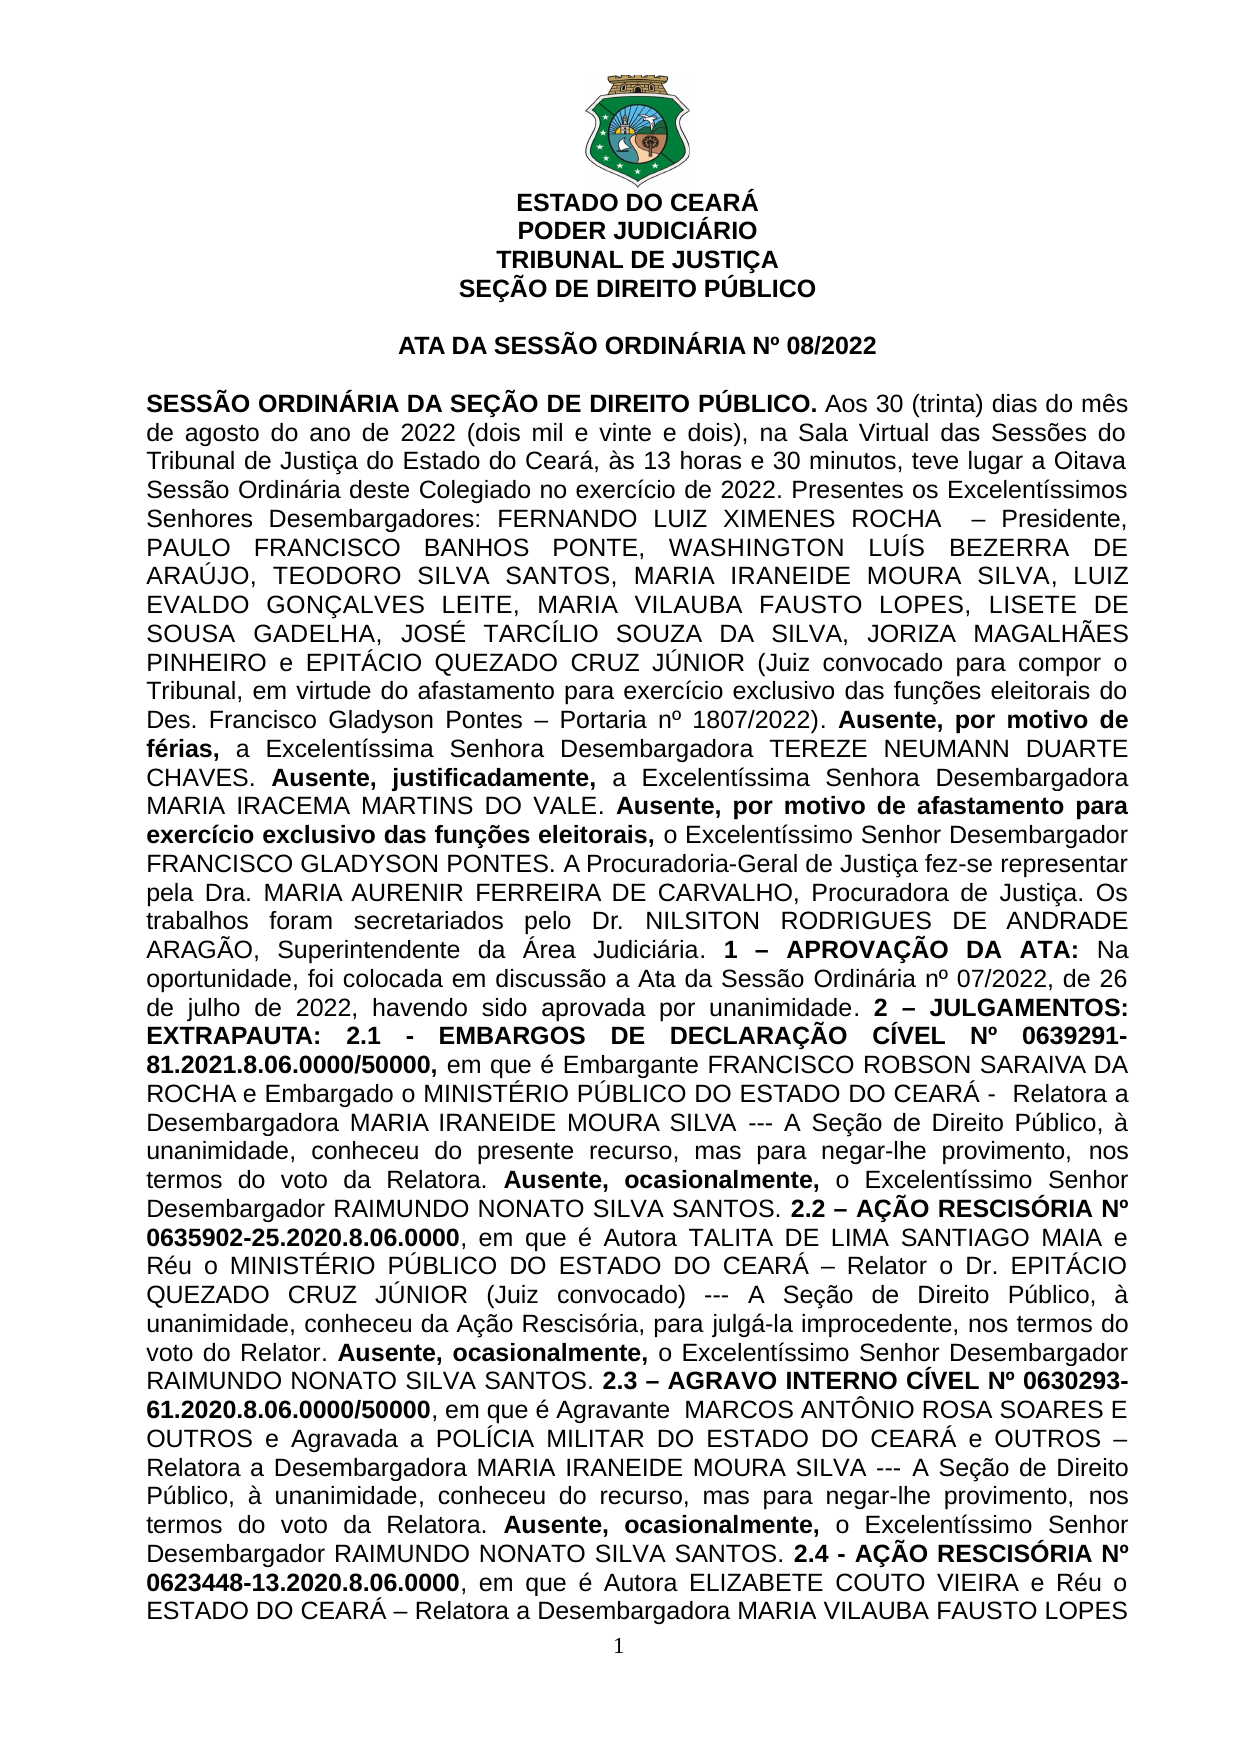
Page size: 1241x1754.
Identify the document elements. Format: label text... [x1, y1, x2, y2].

text PODER JUDICIÁRIO [146, 216, 1129, 245]
text ESTADO DO CEARÁ [146, 187, 1129, 216]
text TRIBUNAL DE JUSTIÇA [146, 245, 1129, 274]
text SESSÃO ORDINÁRIA DA SEÇÃO DE DIREITO PÚBLICO. Aos 30 (trinta) dias do mês de agosto do ano de 2022 (dois mil e vinte e dois), na Sala Virtual das Sessões do Tribunal de Justiça do Estado do Ceará, às 13 horas e 30 minutos, teve lugar a Oitava Sessão Ordinária deste Colegiado no exercício de 2022. Presentes os Excelentíssimos Senhores Desembargadores: FERNANDO LUIZ XIMENES ROCHA – Presidente, PAULO FRANCISCO BANHOS PONTE, WASHINGTON LUÍS BEZERRA DE ARAÚJO, TEODORO SILVA SANTOS, MARIA IRANEIDE MOURA SILVA, LUIZ EVALDO GONÇALVES LEITE, MARIA VILAUBA FAUSTO LOPES, LISETE DE SOUSA GADELHA, JOSÉ TARCÍLIO SOUZA DA SILVA, JORIZA MAGALHÃES PINHEIRO e EPITÁCIO QUEZADO CRUZ JÚNIOR (Juiz convocado para compor o Tribunal, em virtude do afastamento para exercício exclusivo das funções eleitorais do Des. Francisco Gladyson Pontes – Portaria nº 1807/2022). Ausente, por motivo de férias, a Excelentíssima Senhora Desembargadora TEREZE NEUMANN DUARTE CHAVES. Ausente, justificadamente, a Excelentíssima Senhora Desembargadora MARIA IRACEMA MARTINS DO VALE. Ausente, por motivo de afastamento para exercício exclusivo das funções eleitorais, o Excelentíssimo Senhor Desembargador FRANCISCO GLADYSON PONTES. A Procuradoria-Geral de Justiça fez-se representar pela Dra. MARIA AURENIR FERREIRA DE CARVALHO, Procuradora de Justiça. Os trabalhos foram secretariados pelo Dr. NILSITON RODRIGUES DE ANDRADE ARAGÃO, Superintendente da Área Judiciária. 1 – APROVAÇÃO DA ATA: Na oportunidade, foi colocada em discussão a Ata da Sessão Ordinária nº 07/2022, de 26 de julho de 2022, havendo sido aprovada por unanimidade. 2 – JULGAMENTOS: EXTRAPAUTA: 2.1 - EMBARGOS DE DECLARAÇÃO CÍVEL Nº 0639291-81.2021.8.06.0000/50000, em que é Embargante FRANCISCO ROBSON SARAIVA DA ROCHA e Embargado o MINISTÉRIO PÚBLICO DO ESTADO DO CEARÁ - Relatora a Desembargadora MARIA IRANEIDE MOURA SILVA --- A Seção de Direito Público, à unanimidade, conheceu do presente recurso, mas para negar-lhe provimento, nos termos do voto da Relatora. Ausente, ocasionalmente, o Excelentíssimo Senhor Desembargador RAIMUNDO NONATO SILVA SANTOS. 2.2 – AÇÃO RESCISÓRIA Nº 0635902-25.2020.8.06.0000, em que é Autora TALITA DE LIMA SANTIAGO MAIA e Réu o MINISTÉRIO PÚBLICO DO ESTADO DO CEARÁ – Relator o Dr. EPITÁCIO QUEZADO CRUZ JÚNIOR (Juiz convocado) --- A Seção de Direito Público, à unanimidade, conheceu da Ação Rescisória, para julgá-la improcedente, nos termos do voto do Relator. Ausente, ocasionalmente, o Excelentíssimo Senhor Desembargador RAIMUNDO NONATO SILVA SANTOS. 2.3 – AGRAVO INTERNO CÍVEL Nº 0630293-61.2020.8.06.0000/50000, em que é Agravante MARCOS ANTÔNIO ROSA SOARES E OUTROS e Agravada a POLÍCIA MILITAR DO ESTADO DO CEARÁ e OUTROS – Relatora a Desembargadora MARIA IRANEIDE MOURA SILVA --- A Seção de Direito Público, à unanimidade, conheceu do recurso, mas para negar-lhe provimento, nos termos do voto da Relatora. Ausente, ocasionalmente, o Excelentíssimo Senhor Desembargador RAIMUNDO NONATO SILVA SANTOS. 2.4 - AÇÃO RESCISÓRIA Nº 0623448-13.2020.8.06.0000, em que é Autora ELIZABETE COUTO VIEIRA e Réu o ESTADO DO CEARÁ – Relatora a Desembargadora MARIA VILAUBA FAUSTO LOPES [146, 389, 1129, 1625]
text ATA DA SESSÃO ORDINÁRIA Nº 08/2022 [146, 331, 1129, 360]
text SEÇÃO DE DIREITO PÚBLICO [146, 274, 1129, 302]
